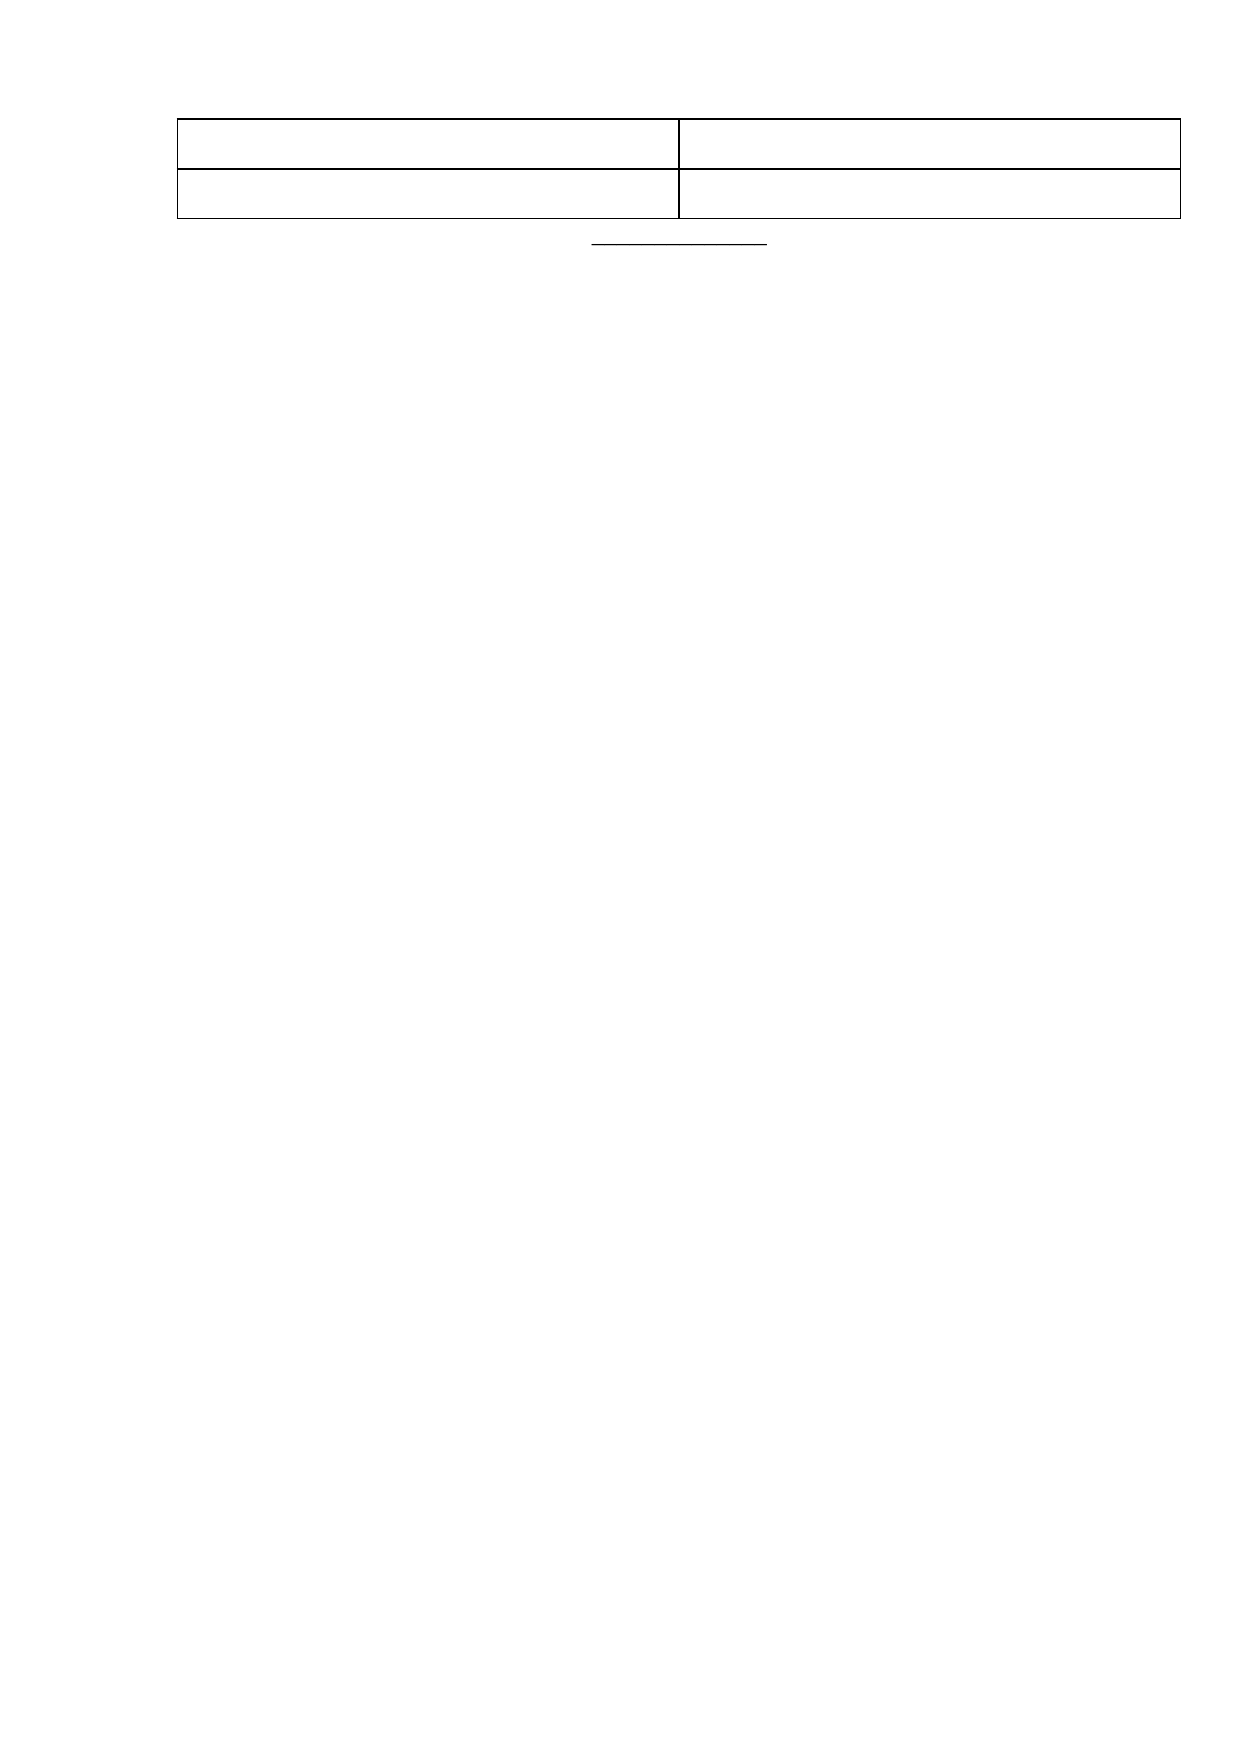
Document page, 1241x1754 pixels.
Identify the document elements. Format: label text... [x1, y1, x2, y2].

table_cell [680, 120, 1180, 168]
table_cell [674, 170, 678, 217]
text ______________ [177, 219, 1181, 248]
table_cell [674, 120, 678, 168]
table_cell [680, 170, 1180, 217]
